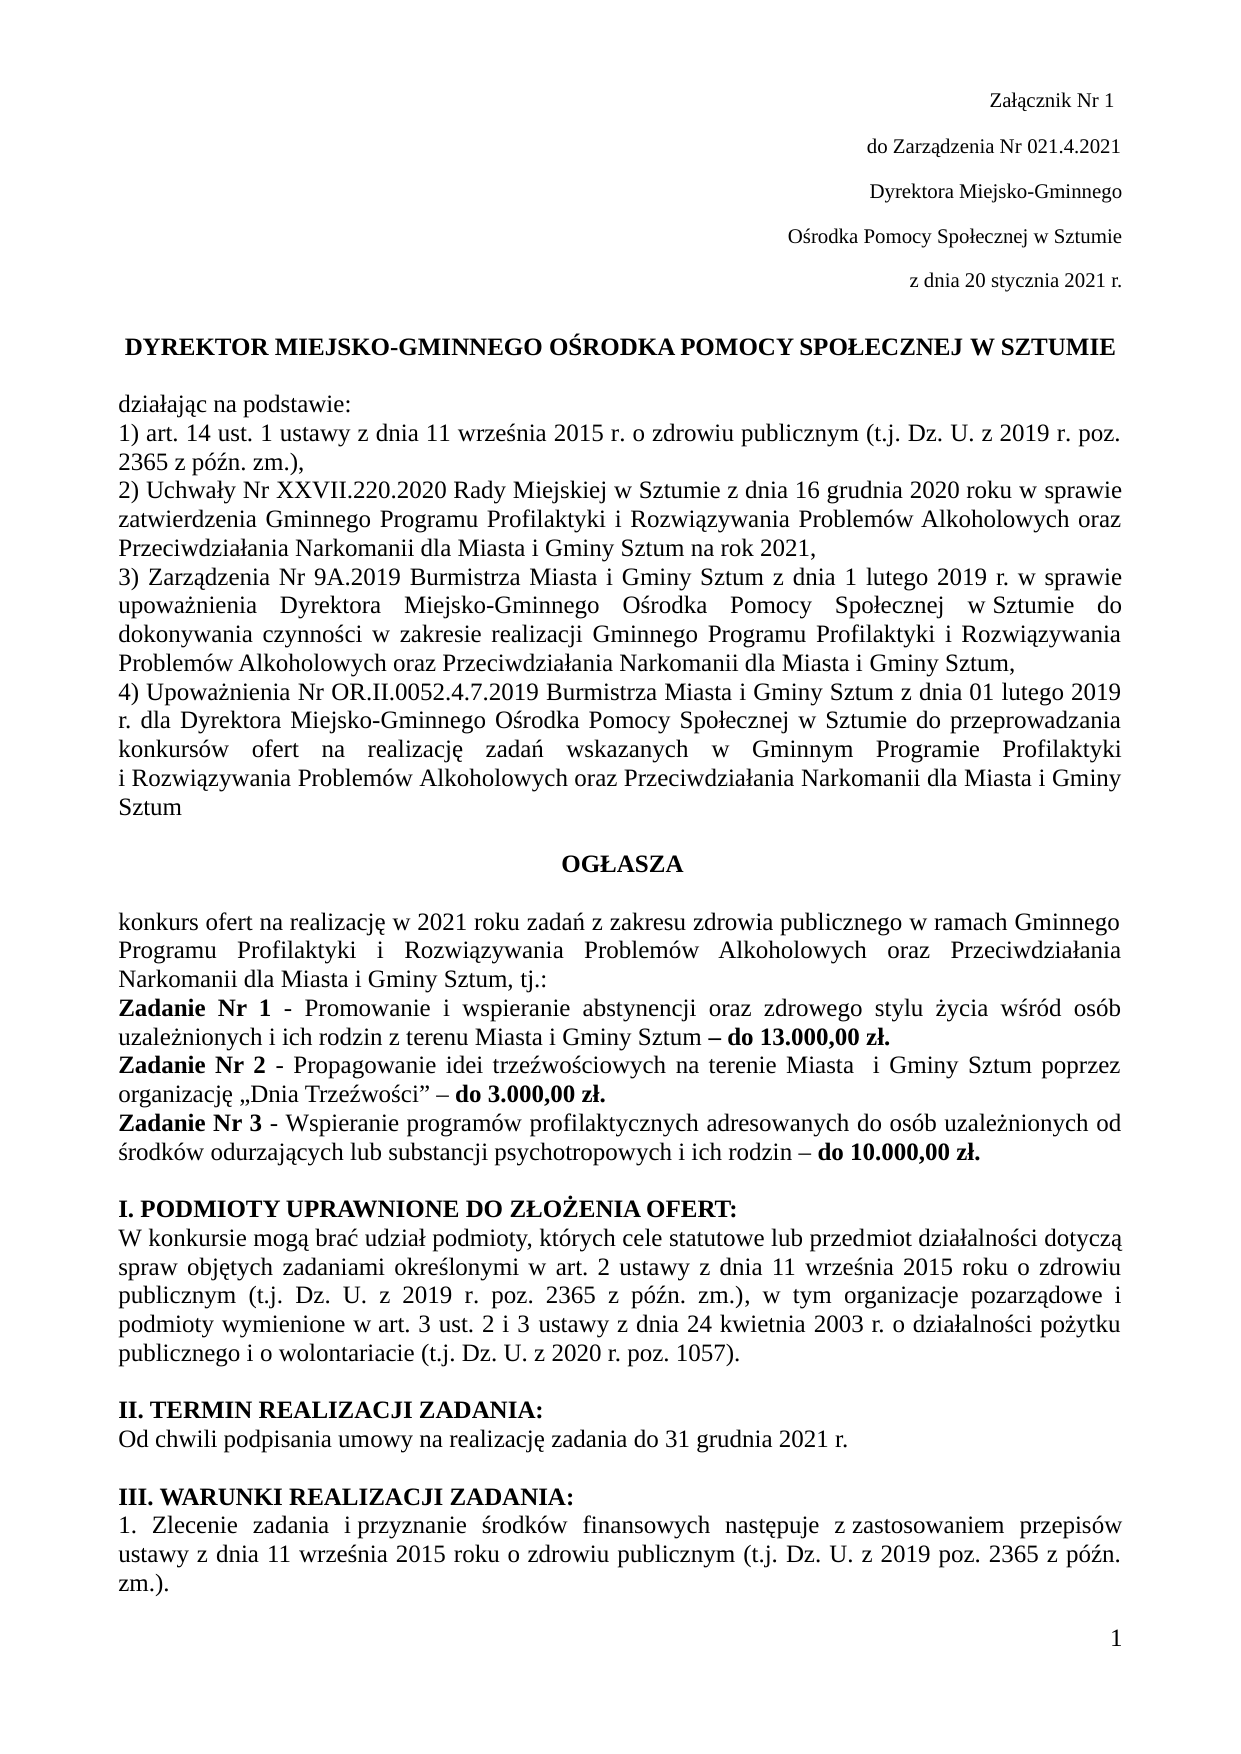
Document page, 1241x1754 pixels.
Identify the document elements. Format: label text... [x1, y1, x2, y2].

text Ośrodka Pomocy Społecznej w Sztumie [118, 223, 1122, 248]
text I. PODMIOTY UPRAWNIONE DO ZŁOŻENIA OFERT: [118, 1194, 1122, 1223]
text 2) Uchwały Nr XXVII.220.2020 Rady Miejskiej w Sztumie z dnia 16 grudnia 2020 roku w sprawie zatwierdzenia Gminnego Programu Profilaktyki i Rozwiązywania Problemów Alkoholowych oraz Przeciwdziałania Narkomanii dla Miasta i Gminy Sztum na rok 2021, [118, 475, 1122, 562]
text OGŁASZA [118, 849, 1122, 878]
text III. WARUNKI REALIZACJI ZADANIA: [118, 1482, 1122, 1510]
text z dnia 20 stycznia 2021 r. [118, 268, 1122, 292]
text konkurs ofert na realizację w 2021 roku zadań z zakresu zdrowia publicznego w ramach Gminnego Programu Profilaktyki i Rozwiązywania Problemów Alkoholowych oraz Przeciwdziałania Narkomanii dla Miasta i Gminy Sztum, tj.: [118, 878, 1122, 993]
text Od chwili podpisania umowy na realizację zadania do 31 grudnia 2021 r. [118, 1424, 1122, 1453]
text DYREKTOR MIEJSKO-GMINNEGO OŚRODKA POMOCY SPOŁECZNEJ W SZTUMIE [118, 332, 1122, 360]
text do Zarządzenia Nr 021.4.2021 [709, 134, 1122, 158]
text Zadanie Nr 3 - Wspieranie programów profilaktycznych adresowanych do osób uzależnionych od środków odurzających lub substancji psychotropowych i ich rodzin – do 10.000,00 zł. [118, 1108, 1122, 1165]
text 4) Upoważnienia Nr OR.II.0052.4.7.2019 Burmistrza Miasta i Gminy Sztum z dnia 01 lutego 2019 r. dla Dyrektora Miejsko-Gminnego Ośrodka Pomocy Społecznej w Sztumie do przeprowadzania konkursów ofert na realizację zadań wskazanych w Gminnym Programie Profilaktyki i Rozwiązywania Problemów Alkoholowych oraz Przeciwdziałania Narkomanii dla Miasta i Gminy Sztum [118, 677, 1122, 820]
text W konkursie mogą brać udział podmioty, których cele statutowe lub przedmiot działalności dotyczą spraw objętych zadaniami określonymi w art. 2 ustawy z dnia 11 września 2015 roku o zdrowiu publicznym (t.j. Dz. U. z 2019 r. poz. 2365 z późn. zm.), w tym organizacje pozarządowe i podmioty wymienione w art. 3 ust. 2 i 3 ustawy z dnia 24 kwietnia 2003 r. o działalności pożytku publicznego i o wolontariacie (t.j. Dz. U. z 2020 r. poz. 1057). [118, 1223, 1122, 1367]
text Zadanie Nr 2 - Propagowanie idei trzeźwościowych na terenie Miasta i Gminy Sztum poprzez organizację „Dnia Trzeźwości” – do 3.000,00 zł. [118, 1050, 1122, 1108]
text 1. Zlecenie zadania i przyznanie środków finansowych następuje z zastosowaniem przepisów ustawy z dnia 11 września 2015 roku o zdrowiu publicznym (t.j. Dz. U. z 2019 poz. 2365 z późn. zm.). [118, 1510, 1122, 1597]
text II. TERMIN REALIZACJI ZADANIA: [118, 1395, 1122, 1424]
text 1) art. 14 ust. 1 ustawy z dnia 11 września 2015 r. o zdrowiu publicznym (t.j. Dz. U. z 2019 r. poz. 2365 z późn. zm.), [118, 418, 1122, 475]
text Dyrektora Miejsko-Gminnego [118, 179, 1122, 203]
text Załącznik Nr 1 [709, 84, 1122, 113]
text 3) Zarządzenia Nr 9A.2019 Burmistrza Miasta i Gminy Sztum z dnia 1 lutego 2019 r. w sprawie upoważnienia Dyrektora Miejsko-Gminnego Ośrodka Pomocy Społecznej w Sztumie do dokonywania czynności w zakresie realizacji Gminnego Programu Profilaktyki i Rozwiązywania Problemów Alkoholowych oraz Przeciwdziałania Narkomanii dla Miasta i Gminy Sztum, [118, 562, 1122, 677]
text działając na podstawie: [118, 389, 1122, 418]
text Zadanie Nr 1 - Promowanie i wspieranie abstynencji oraz zdrowego stylu życia wśród osób uzależnionych i ich rodzin z terenu Miasta i Gminy Sztum – do 13.000,00 zł. [118, 993, 1122, 1050]
